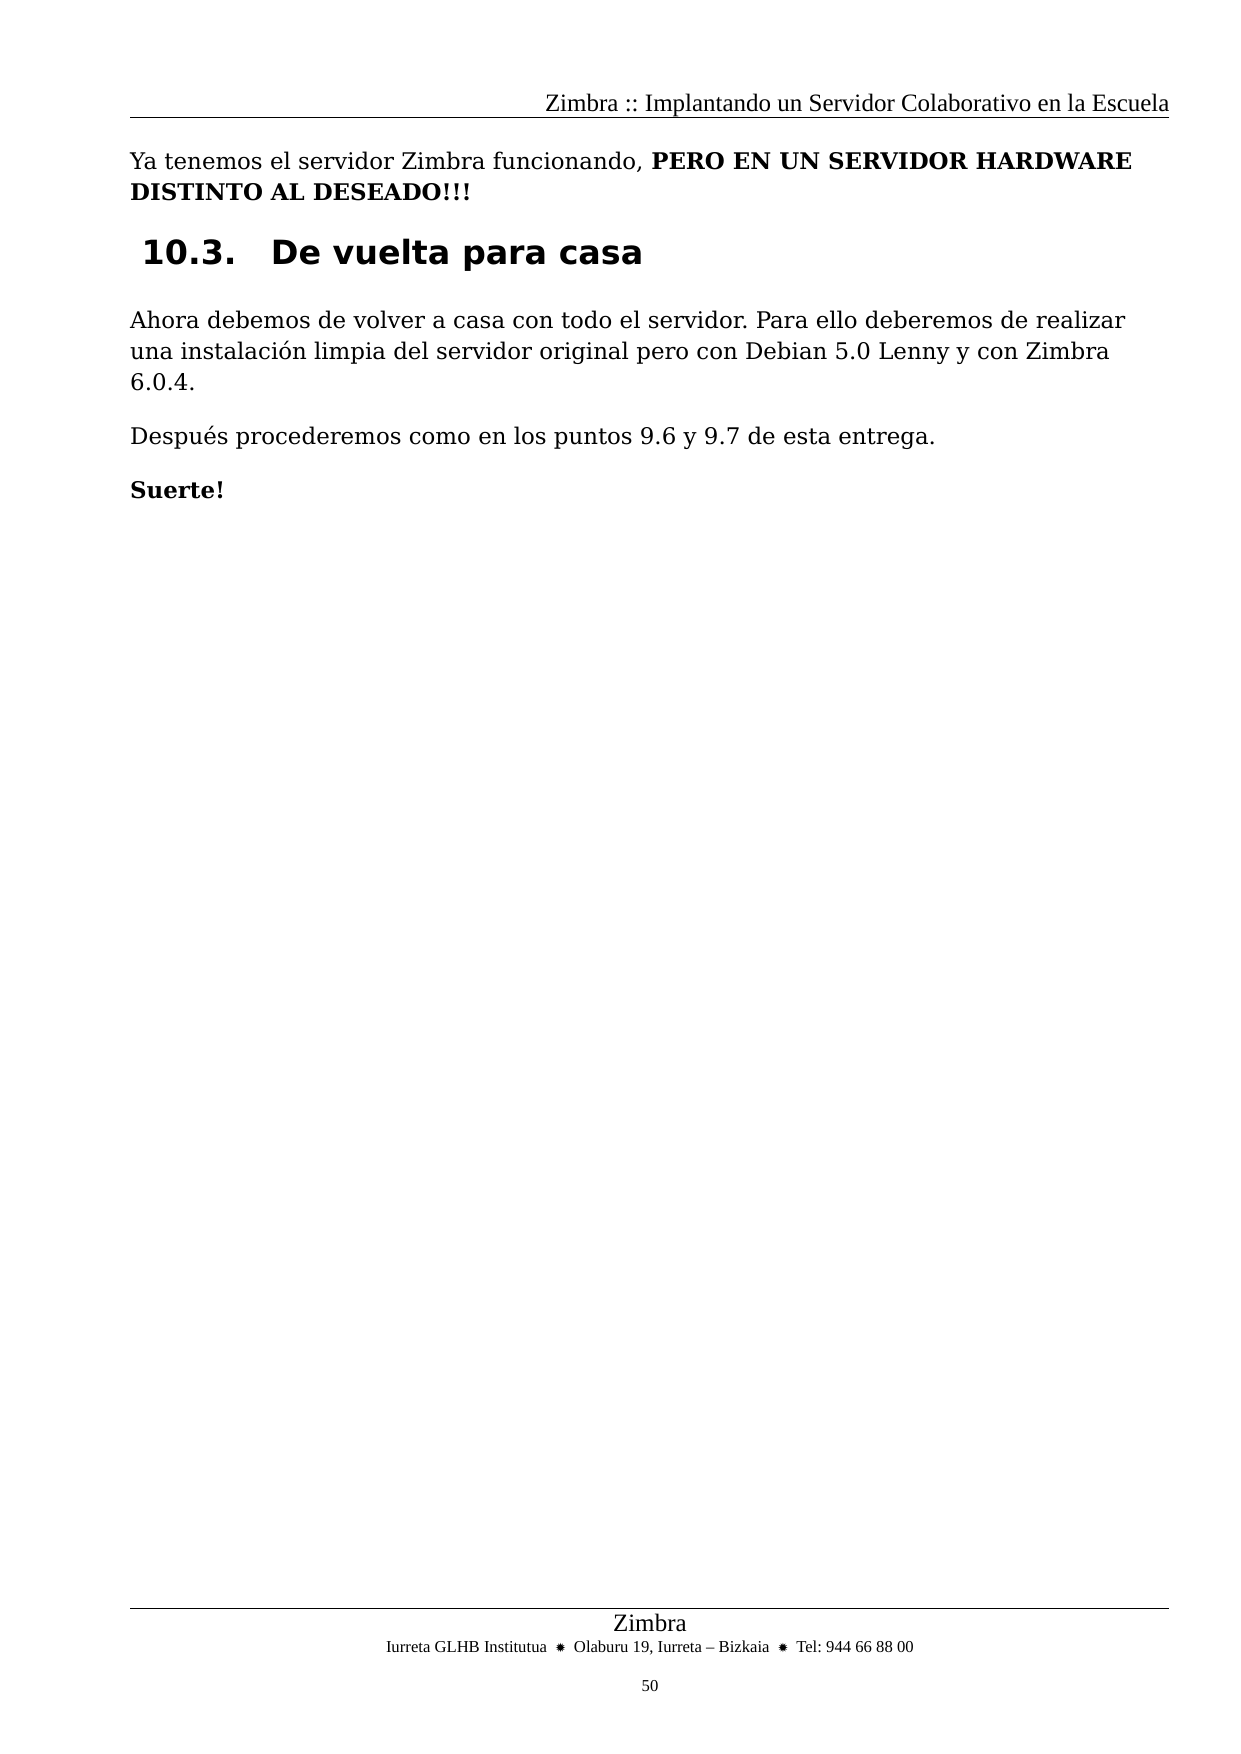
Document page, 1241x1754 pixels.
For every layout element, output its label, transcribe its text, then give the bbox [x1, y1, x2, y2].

text Ahora debemos de volver a casa con todo el servidor. Para ello deberemos de realizar una instalación limpia del servidor original pero con Debian 5.0 Lenny y con Zimbra 6.0.4. [130, 307, 1169, 395]
text Suerte! [130, 477, 1169, 504]
text Después procederemos como en los puntos 9.6 y 9.7 de esta entrega. [130, 423, 1169, 450]
subtitle De vuelta para casa [130, 233, 1169, 272]
text Ya tenemos el servidor Zimbra funcionando, PERO EN UN SERVIDOR HARDWARE DISTINTO AL DESEADO!!! [130, 148, 1169, 206]
